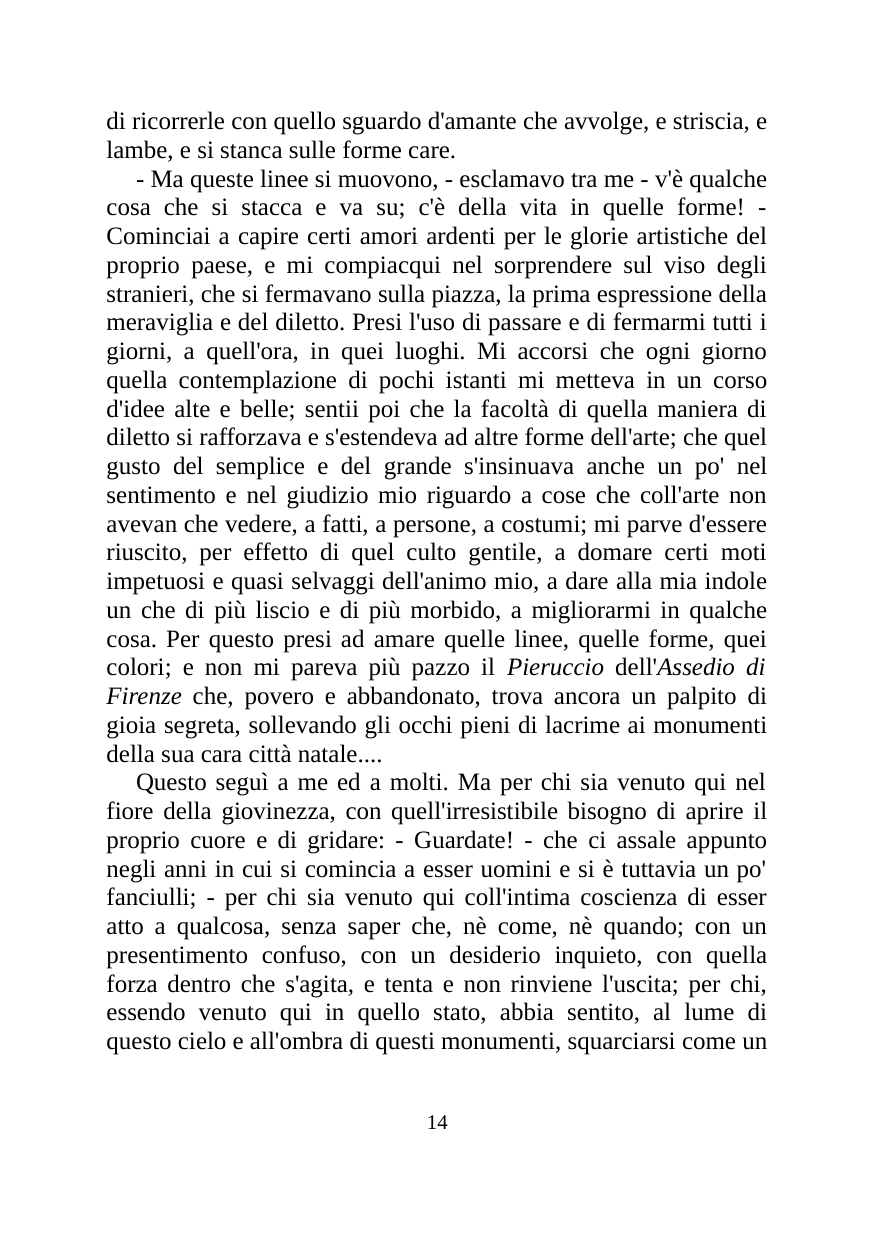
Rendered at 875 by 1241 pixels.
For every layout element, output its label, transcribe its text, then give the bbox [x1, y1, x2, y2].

text - Ma queste linee si muovono, - esclamavo tra me - v'è qualche cosa che si stacca e va su; c'è della vita in quelle forme! - Cominciai a capire certi amori ardenti per le glorie artistiche del proprio paese, e mi compiacqui nel sorprendere sul viso degli stranieri, che si fermavano sulla piazza, la prima espressione della meraviglia e del diletto. Presi l'uso di passare e di fermarmi tutti i giorni, a quell'ora, in quei luoghi. Mi accorsi che ogni giorno quella contemplazione di pochi istanti mi metteva in un corso d'idee alte e belle; sentii poi che la facoltà di quella maniera di diletto si rafforzava e s'estendeva ad altre forme dell'arte; che quel gusto del semplice e del grande s'insinuava anche un po' nel sentimento e nel giudizio mio riguardo a cose che coll'arte non avevan che vedere, a fatti, a persone, a costumi; mi parve d'essere riuscito, per effetto di quel culto gentile, a domare certi moti impetuosi e quasi selvaggi dell'animo mio, a dare alla mia indole un che di più liscio e di più morbido, a migliorarmi in qualche cosa. Per questo presi ad amare quelle linee, quelle forme, quei colori; e non mi pareva più pazzo il Pieruccio dell'Assedio di Firenze che, povero e abbandonato, trova ancora un palpito di gioia segreta, sollevando gli occhi pieni di lacrime ai monumenti della sua cara città natale.... [106, 164, 768, 767]
text di ricorrerle con quello sguardo d'amante che avvolge, e striscia, e lambe, e si stanca sulle forme care. [106, 106, 768, 164]
text Questo seguì a me ed a molti. Ma per chi sia venuto qui nel fiore della giovinezza, con quell'irresistibile bisogno di aprire il proprio cuore e di gridare: - Guardate! - che ci assale appunto negli anni in cui si comincia a esser uomini e si è tuttavia un po' fanciulli; - per chi sia venuto qui coll'intima coscienza di esser atto a qualcosa, senza saper che, nè come, nè quando; con un presentimento confuso, con un desiderio inquieto, con quella forza dentro che s'agita, e tenta e non rinviene l'uscita; per chi, essendo venuto qui in quello stato, abbia sentito, al lume di questo cielo e all'ombra di questi monumenti, squarciarsi come un [106, 767, 768, 1055]
